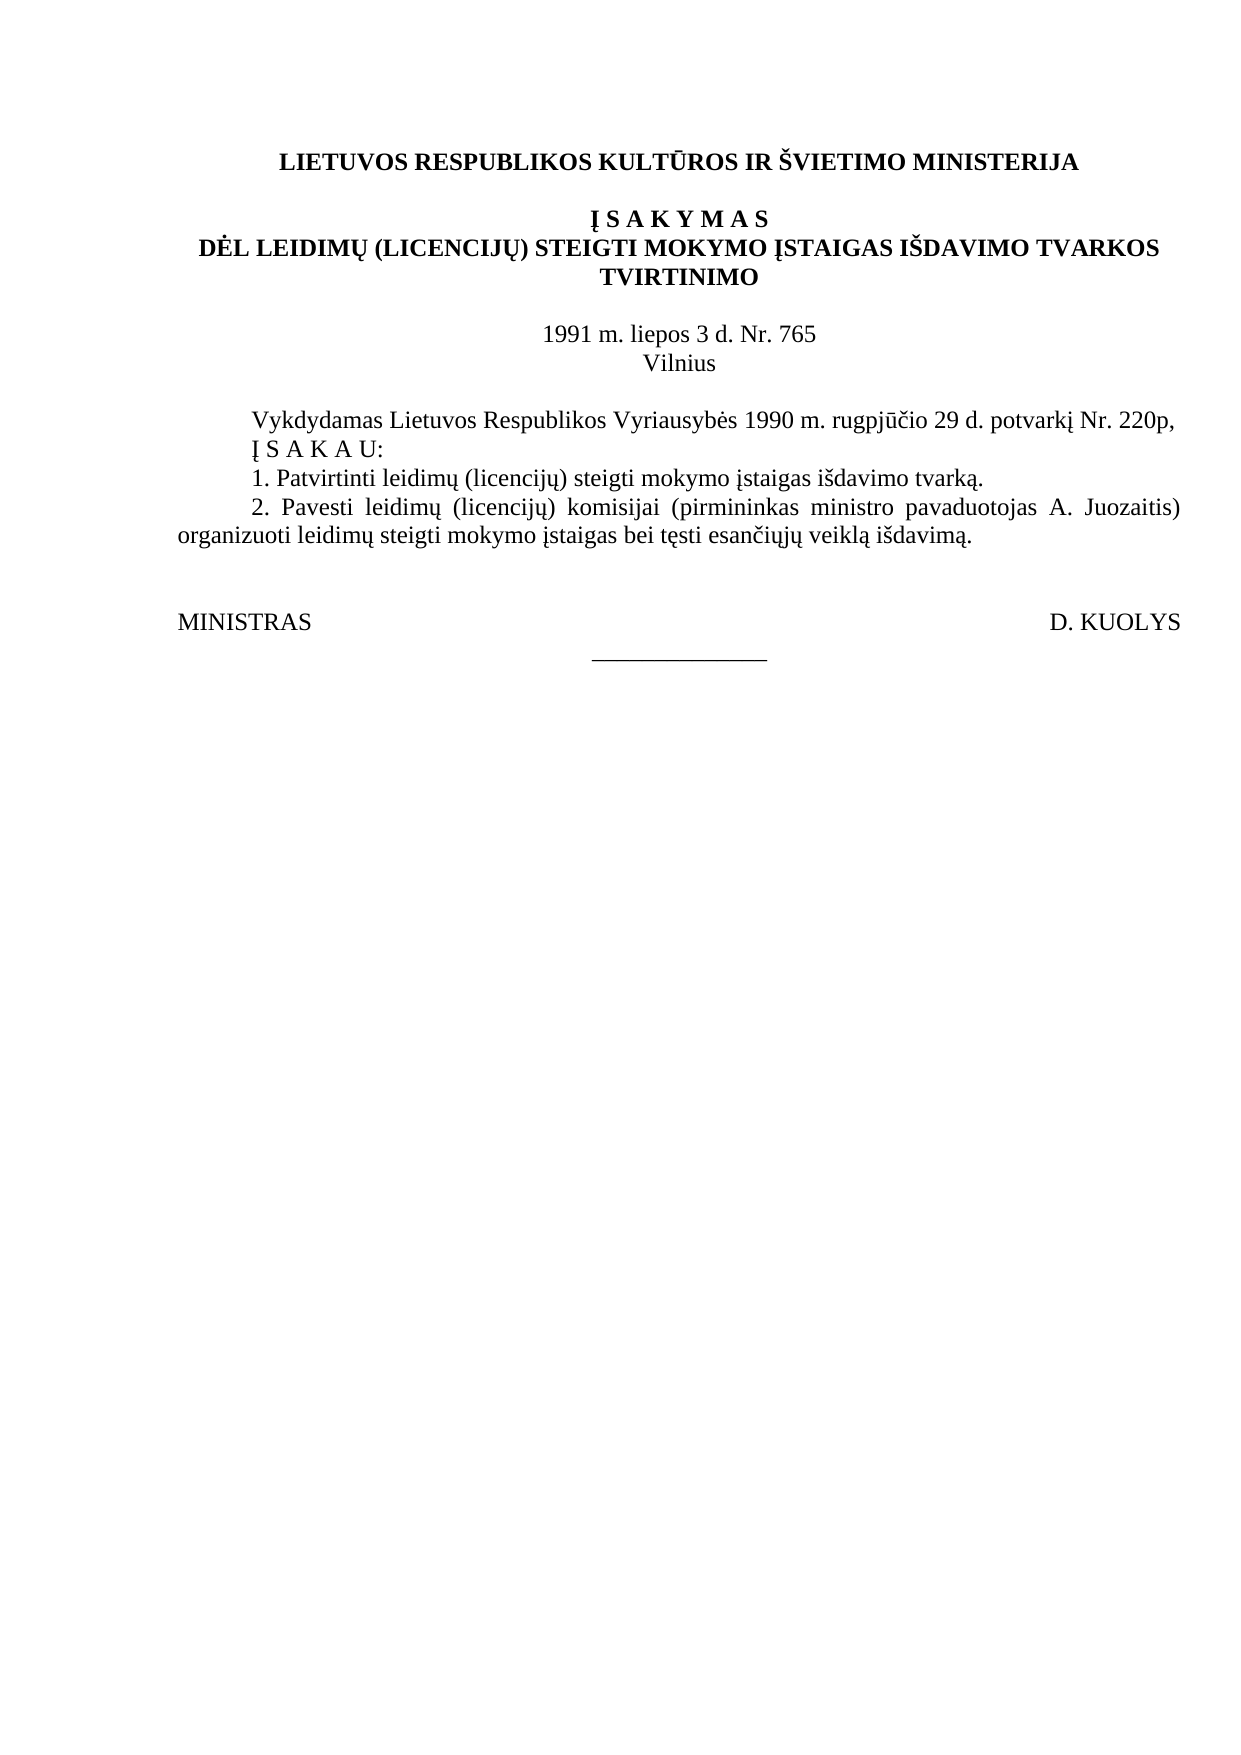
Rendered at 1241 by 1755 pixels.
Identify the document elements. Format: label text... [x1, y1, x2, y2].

text MINISTRAS D. KUOLYS [177, 607, 1181, 636]
text Vykdydamas Lietuvos Respublikos Vyriausybės 1990 m. rugpjūčio 29 d. potvarkį Nr. 220p, [177, 406, 1181, 434]
text 1. Patvirtinti leidimų (licencijų) steigti mokymo įstaigas išdavimo tvarką. [177, 463, 1181, 492]
text ______________ [177, 636, 1181, 664]
text LIETUVOS RESPUBLIKOS KULTŪROS IR ŠVIETIMO MINISTERIJA [177, 147, 1181, 176]
text DĖL LEIDIMŲ (LICENCIJŲ) STEIGTI MOKYMO ĮSTAIGAS IŠDAVIMO TVARKOS TVIRTINIMO [177, 233, 1181, 291]
text ĮSAKAU: [177, 434, 1181, 463]
text Vilnius [177, 348, 1181, 377]
text 2. Pavesti leidimų (licencijų) komisijai (pirmininkas ministro pavaduotojas A. Juozaitis) organizuoti leidimų steigti mokymo įstaigas bei tęsti esančiųjų veiklą išdavimą. [177, 492, 1181, 549]
text 1991 m. liepos 3 d. Nr. 765 [177, 319, 1181, 348]
text Į S A K Y M A S [177, 204, 1181, 233]
